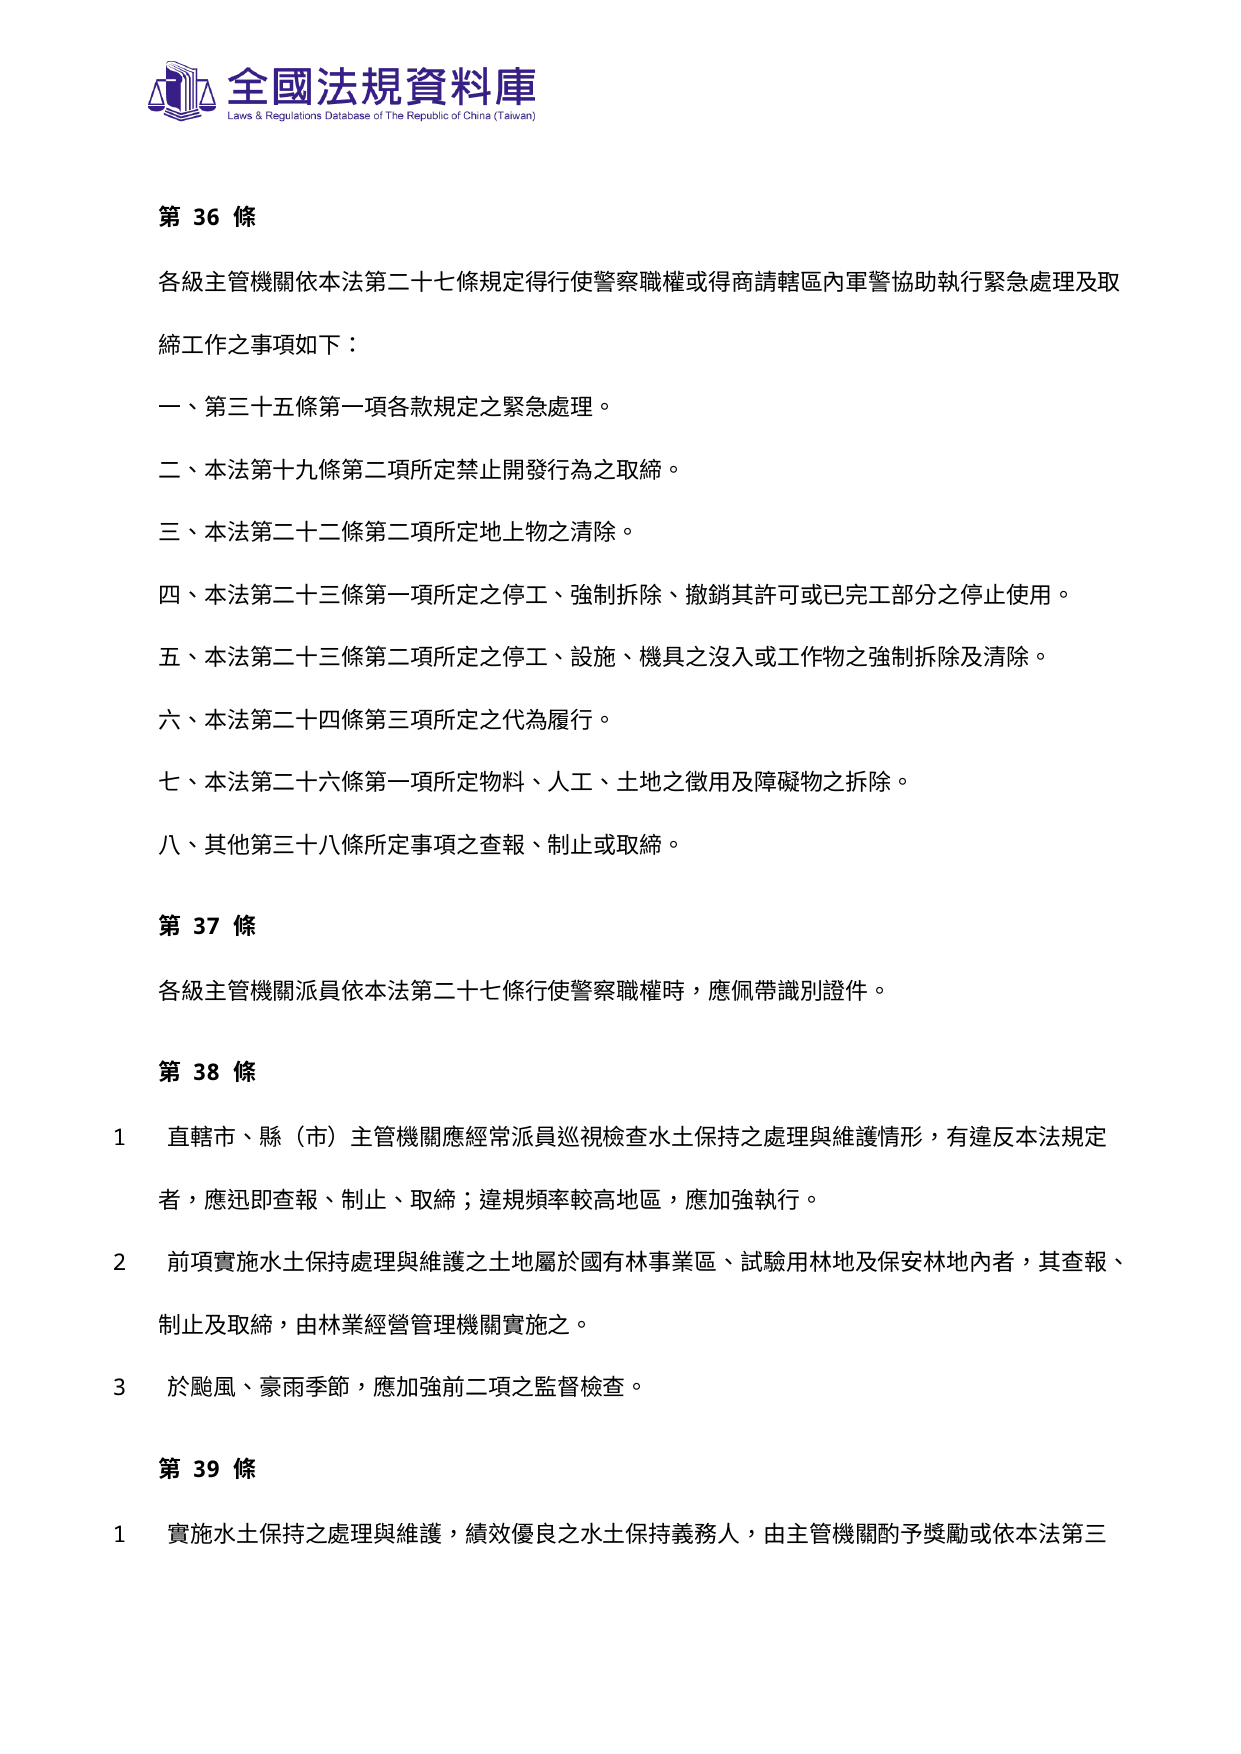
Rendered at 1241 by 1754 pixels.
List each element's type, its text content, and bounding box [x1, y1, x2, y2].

text 五、本法第二十三條第二項所定之停工、設施、機具之沒入或工作物之強制拆除及清除。 [158, 614, 1128, 677]
text 第 38 條 [158, 1029, 1128, 1092]
text 第 39 條 [158, 1425, 1128, 1488]
text 三、本法第二十二條第二項所定地上物之清除。 [158, 489, 1128, 552]
text 第 36 條 [158, 174, 1128, 237]
text 八、其他第三十八條所定事項之查報、制止或取締。 [158, 802, 1128, 864]
text 各級主管機關依本法第二十七條規定得行使警察職權或得商請轄區內軍警協助執行緊急處理及取締工作之事項如下： [158, 239, 1128, 364]
text 六、本法第二十四條第三項所定之代為履行。 [158, 677, 1128, 739]
text 七、本法第二十六條第一項所定物料、人工、土地之徵用及障礙物之拆除。 [158, 739, 1128, 802]
text 各級主管機關派員依本法第二十七條行使警察職權時，應佩帶識別證件。 [158, 948, 1128, 1010]
text 1 直轄市、縣（市）主管機關應經常派員巡視檢查水土保持之處理與維護情形，有違反本法規定者，應迅即查報、制止、取締；違規頻率較高地區，應加強執行。 [112, 1094, 1128, 1219]
text 2 前項實施水土保持處理與維護之土地屬於國有林事業區、試驗用林地及保安林地內者，其查報、制止及取締，由林業經營管理機關實施之。 [112, 1219, 1128, 1344]
text 3 於颱風、豪雨季節，應加強前二項之監督檢查。 [112, 1344, 1128, 1407]
text 二、本法第十九條第二項所定禁止開發行為之取締。 [158, 427, 1128, 489]
text 1 實施水土保持之處理與維護，績效優良之水土保持義務人，由主管機關酌予獎勵或依本法第三 [112, 1490, 1128, 1553]
text 四、本法第二十三條第一項所定之停工、強制拆除、撤銷其許可或已完工部分之停止使用。 [158, 552, 1128, 614]
text 一、第三十五條第一項各款規定之緊急處理。 [158, 364, 1128, 427]
text 第 37 條 [158, 883, 1128, 945]
